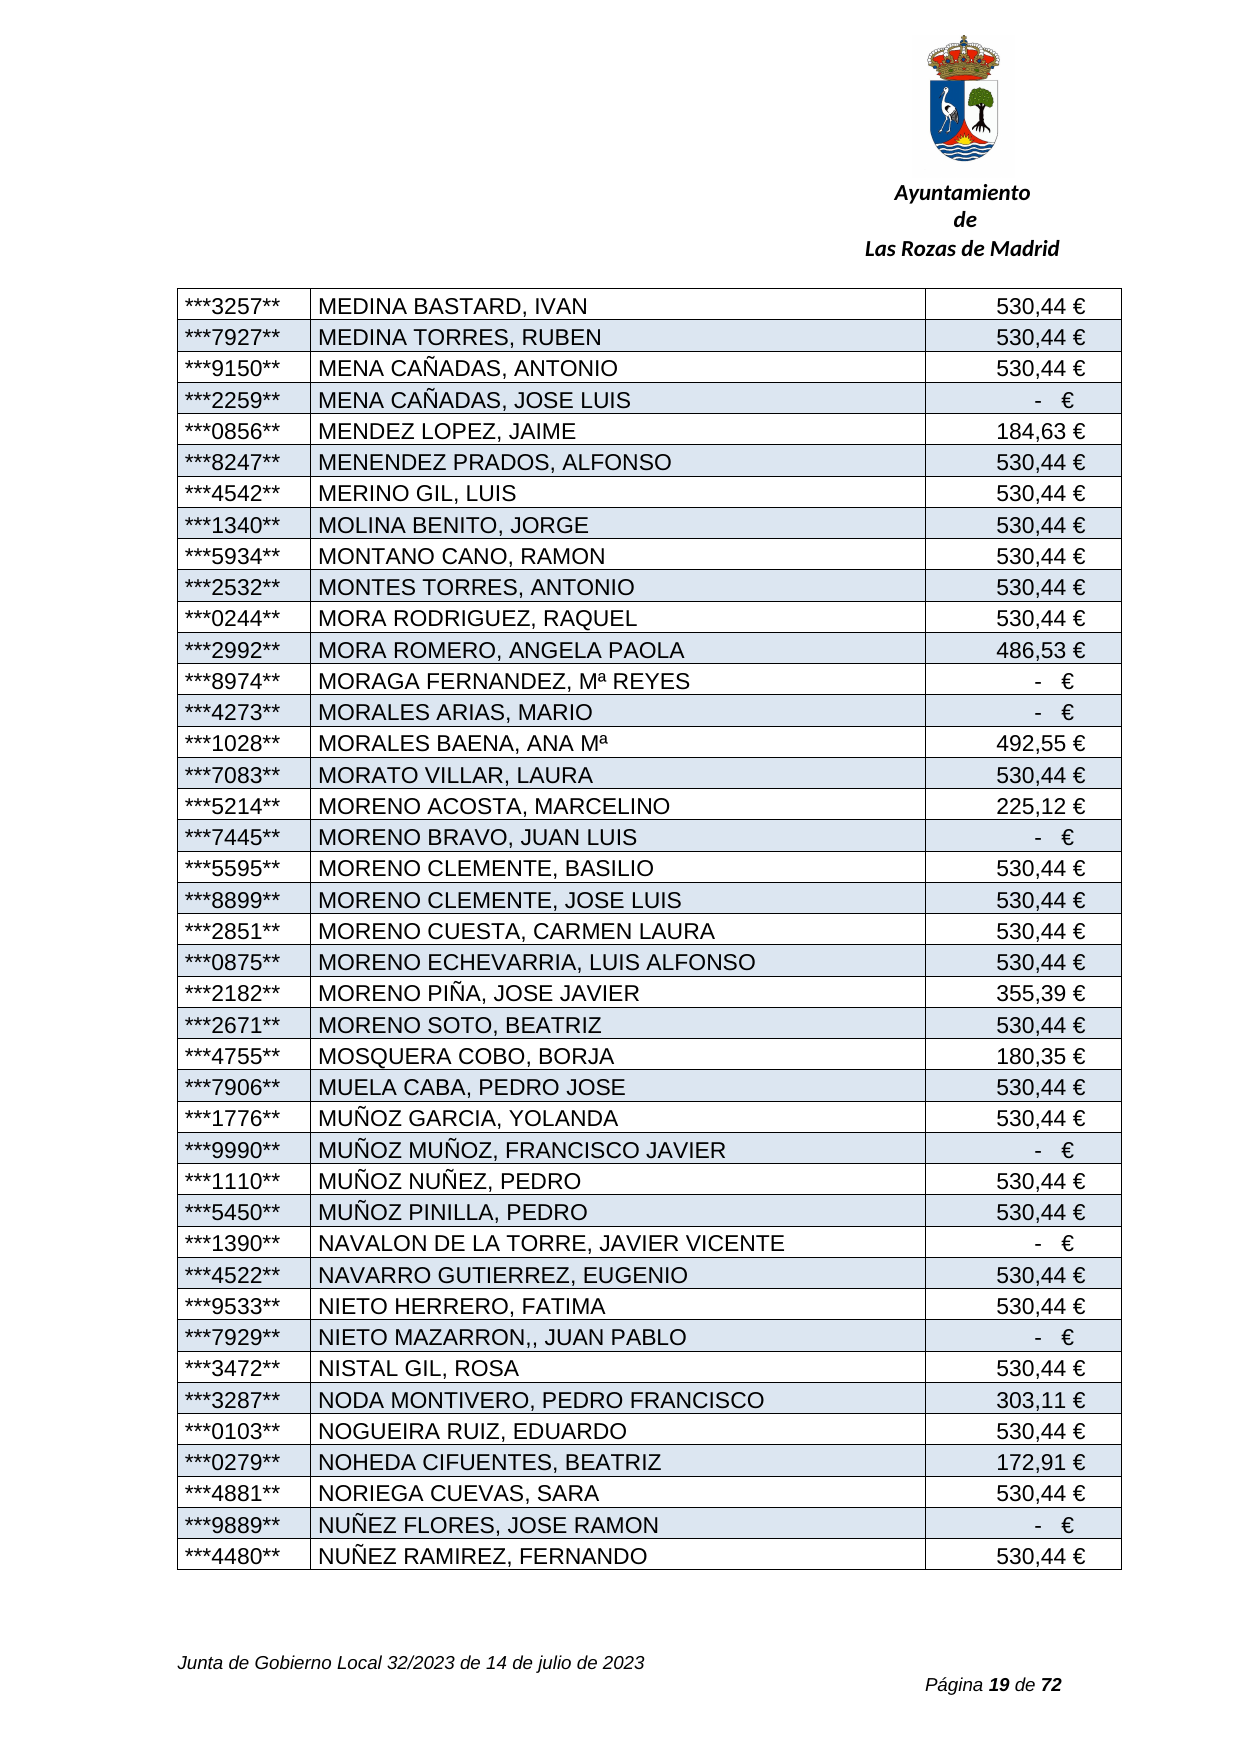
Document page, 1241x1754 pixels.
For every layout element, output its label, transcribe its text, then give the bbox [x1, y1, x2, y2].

table_cell ***1390** [178, 1227, 310, 1257]
table_cell - € [926, 383, 1121, 413]
table_cell ***0279** [178, 1445, 310, 1476]
table_cell MUÑOZ PINILLA, PEDRO [311, 1195, 925, 1226]
table_cell 172,91 € [926, 1445, 1121, 1476]
table_cell 530,44 € [926, 1477, 1121, 1507]
table_cell - € [926, 1508, 1121, 1538]
table_cell NAVALON DE LA TORRE, JAVIER VICENTE [311, 1227, 925, 1257]
table_cell ***8899** [178, 883, 310, 913]
table_cell 530,44 € [926, 477, 1121, 507]
table_cell 530,44 € [926, 852, 1121, 882]
table_cell MORENO ACOSTA, MARCELINO [311, 789, 925, 819]
table_cell MONTANO CANO, RAMON [311, 539, 925, 569]
table_cell MORENO CLEMENTE, JOSE LUIS [311, 883, 925, 913]
table_cell ***8247** [178, 445, 310, 476]
table_cell ***5450** [178, 1195, 310, 1226]
table_cell MUELA CABA, PEDRO JOSE [311, 1070, 925, 1101]
table_cell ***4755** [178, 1039, 310, 1069]
table_cell ***7906** [178, 1070, 310, 1101]
table_cell 530,44 € [926, 945, 1121, 976]
table_cell 530,44 € [926, 1414, 1121, 1444]
table_cell ***4480** [178, 1539, 310, 1569]
table_cell 530,44 € [926, 320, 1121, 351]
table_cell ***9889** [178, 1508, 310, 1538]
table_cell NIETO MAZARRON,, JUAN PABLO [311, 1320, 925, 1351]
table_cell 530,44 € [926, 1539, 1121, 1569]
table_cell ***1110** [178, 1164, 310, 1194]
table_cell ***8974** [178, 664, 310, 694]
table_cell ***7083** [178, 758, 310, 788]
table_cell MENA CAÑADAS, JOSE LUIS [311, 383, 925, 413]
table_cell NIETO HERRERO, FATIMA [311, 1289, 925, 1319]
table_cell MOSQUERA COBO, BORJA [311, 1039, 925, 1069]
table_cell ***9533** [178, 1289, 310, 1319]
table_cell 303,11 € [926, 1383, 1121, 1413]
table_cell MORENO CLEMENTE, BASILIO [311, 852, 925, 882]
table_cell 530,44 € [926, 758, 1121, 788]
table_cell MORA ROMERO, ANGELA PAOLA [311, 633, 925, 663]
table_cell MORATO VILLAR, LAURA [311, 758, 925, 788]
table_cell 530,44 € [926, 914, 1121, 944]
table_cell 530,44 € [926, 289, 1121, 319]
table_cell ***3287** [178, 1383, 310, 1413]
table_cell 530,44 € [926, 1164, 1121, 1194]
table_cell ***3472** [178, 1352, 310, 1382]
table_cell NISTAL GIL, ROSA [311, 1352, 925, 1382]
table_cell ***4522** [178, 1258, 310, 1288]
table_cell ***9990** [178, 1133, 310, 1163]
table_cell MORENO ECHEVARRIA, LUIS ALFONSO [311, 945, 925, 976]
table_cell ***5595** [178, 852, 310, 882]
table_cell - € [926, 820, 1121, 851]
table_cell - € [926, 1320, 1121, 1351]
table_cell ***5214** [178, 789, 310, 819]
table_cell 530,44 € [926, 1352, 1121, 1382]
table_cell 225,12 € [926, 789, 1121, 819]
table_cell MORALES ARIAS, MARIO [311, 695, 925, 726]
table_cell NOGUEIRA RUIZ, EDUARDO [311, 1414, 925, 1444]
table_cell ***4542** [178, 477, 310, 507]
table_cell ***9150** [178, 352, 310, 382]
table_cell MORENO PIÑA, JOSE JAVIER [311, 977, 925, 1007]
table_cell ***7445** [178, 820, 310, 851]
table_cell MENA CAÑADAS, ANTONIO [311, 352, 925, 382]
table_cell MOLINA BENITO, JORGE [311, 508, 925, 538]
table_cell MORALES BAENA, ANA Mª [311, 727, 925, 757]
table_cell 530,44 € [926, 1102, 1121, 1132]
table_cell MENDEZ LOPEZ, JAIME [311, 414, 925, 444]
table_cell 530,44 € [926, 1070, 1121, 1101]
table_cell 530,44 € [926, 1195, 1121, 1226]
table_cell NOHEDA CIFUENTES, BEATRIZ [311, 1445, 925, 1476]
table_cell MORA RODRIGUEZ, RAQUEL [311, 602, 925, 632]
table_cell 530,44 € [926, 539, 1121, 569]
table_cell MUÑOZ MUÑOZ, FRANCISCO JAVIER [311, 1133, 925, 1163]
table_cell 530,44 € [926, 445, 1121, 476]
table_cell - € [926, 1133, 1121, 1163]
table_cell ***0244** [178, 602, 310, 632]
table_cell ***2851** [178, 914, 310, 944]
table_cell ***1776** [178, 1102, 310, 1132]
table_cell ***5934** [178, 539, 310, 569]
table_cell MENENDEZ PRADOS, ALFONSO [311, 445, 925, 476]
table_cell MEDINA TORRES, RUBEN [311, 320, 925, 351]
table_cell ***2532** [178, 570, 310, 601]
table_cell ***3257** [178, 289, 310, 319]
table_cell ***4881** [178, 1477, 310, 1507]
table_cell ***2182** [178, 977, 310, 1007]
table_cell NORIEGA CUEVAS, SARA [311, 1477, 925, 1507]
table_cell ***4273** [178, 695, 310, 726]
table_cell 492,55 € [926, 727, 1121, 757]
table_cell MORENO CUESTA, CARMEN LAURA [311, 914, 925, 944]
table_cell MUÑOZ GARCIA, YOLANDA [311, 1102, 925, 1132]
table_cell 530,44 € [926, 508, 1121, 538]
table_cell MEDINA BASTARD, IVAN [311, 289, 925, 319]
table_cell 530,44 € [926, 883, 1121, 913]
table_cell ***0875** [178, 945, 310, 976]
table_cell 184,63 € [926, 414, 1121, 444]
table_cell 530,44 € [926, 1258, 1121, 1288]
table_cell 530,44 € [926, 1008, 1121, 1038]
table_cell 530,44 € [926, 602, 1121, 632]
table_cell NODA MONTIVERO, PEDRO FRANCISCO [311, 1383, 925, 1413]
table_cell ***0103** [178, 1414, 310, 1444]
table_cell ***7927** [178, 320, 310, 351]
table_cell NAVARRO GUTIERREZ, EUGENIO [311, 1258, 925, 1288]
table_cell ***7929** [178, 1320, 310, 1351]
table_cell 180,35 € [926, 1039, 1121, 1069]
table_cell MONTES TORRES, ANTONIO [311, 570, 925, 601]
table_cell 486,53 € [926, 633, 1121, 663]
table_cell 355,39 € [926, 977, 1121, 1007]
table_cell 530,44 € [926, 1289, 1121, 1319]
table_cell ***1028** [178, 727, 310, 757]
table_cell NUÑEZ FLORES, JOSE RAMON [311, 1508, 925, 1538]
table_cell ***1340** [178, 508, 310, 538]
table_cell MUÑOZ NUÑEZ, PEDRO [311, 1164, 925, 1194]
table_cell MORAGA FERNANDEZ, Mª REYES [311, 664, 925, 694]
table_cell 530,44 € [926, 352, 1121, 382]
table_cell 530,44 € [926, 570, 1121, 601]
table_cell NUÑEZ RAMIREZ, FERNANDO [311, 1539, 925, 1569]
table_cell MERINO GIL, LUIS [311, 477, 925, 507]
table_cell - € [926, 664, 1121, 694]
table_cell - € [926, 695, 1121, 726]
table_cell MORENO BRAVO, JUAN LUIS [311, 820, 925, 851]
table_cell ***2992** [178, 633, 310, 663]
table_cell ***2671** [178, 1008, 310, 1038]
table_cell - € [926, 1227, 1121, 1257]
table_cell ***0856** [178, 414, 310, 444]
table_cell ***2259** [178, 383, 310, 413]
table_cell MORENO SOTO, BEATRIZ [311, 1008, 925, 1038]
